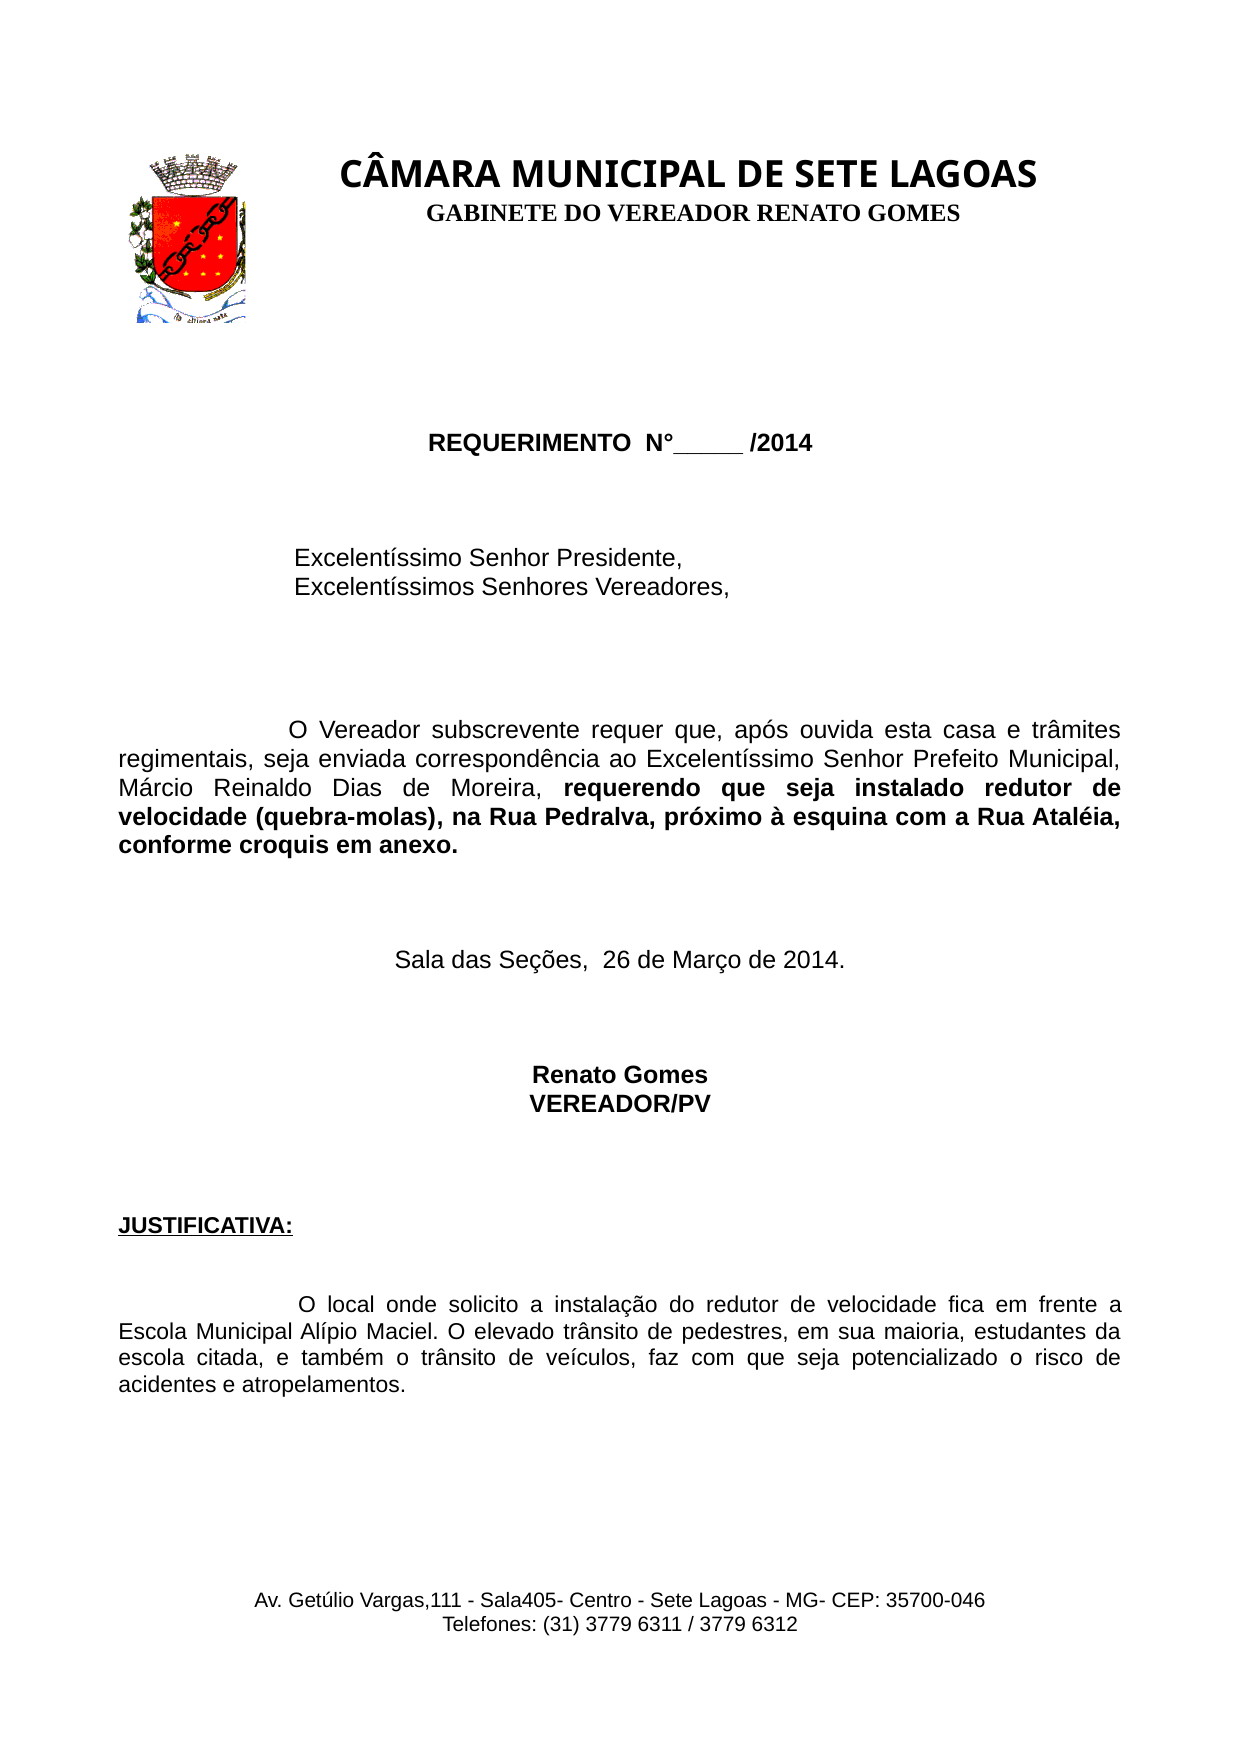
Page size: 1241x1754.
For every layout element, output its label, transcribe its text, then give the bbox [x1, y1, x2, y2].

text CÂMARA MUNICIPAL DE SETE LAGOAS [118, 147, 1122, 198]
text GABINETE DO VEREADOR RENATO GOMES [246, 198, 1122, 227]
text JUSTIFICATIVA: [118, 1212, 1122, 1239]
text O local onde solicito a instalação do redutor de velocidade fica em frente a Escola Municipal Alípio Maciel. O elevado trânsito de pedestres, em sua maioria, estudantes da escola citada, e também o trânsito de veículos, faz com que seja potencializado o risco de acidentes e atropelamentos. [118, 1291, 1122, 1397]
text O Vereador subscrevente requer que, após ouvida esta casa e trâmites regimentais, seja enviada correspondência ao Excelentíssimo Senhor Prefeito Municipal, Márcio Reinaldo Dias de Moreira, requerendo que seja instalado redutor de velocidade (quebra-molas), na Rua Pedralva, próximo à esquina com a Rua Ataléia, conforme croquis em anexo. [118, 715, 1122, 859]
text Excelentíssimo Senhor Presidente, [118, 543, 1122, 572]
text Sala das Seções, 26 de Março de 2014. [118, 945, 1122, 974]
text Renato Gomes [118, 1060, 1122, 1089]
text Excelentíssimos Senhores Vereadores, [118, 572, 1122, 600]
text REQUERIMENTO N°_____ /2014 [118, 428, 1122, 457]
picture [125, 151, 246, 323]
text VEREADOR/PV [118, 1089, 1122, 1118]
